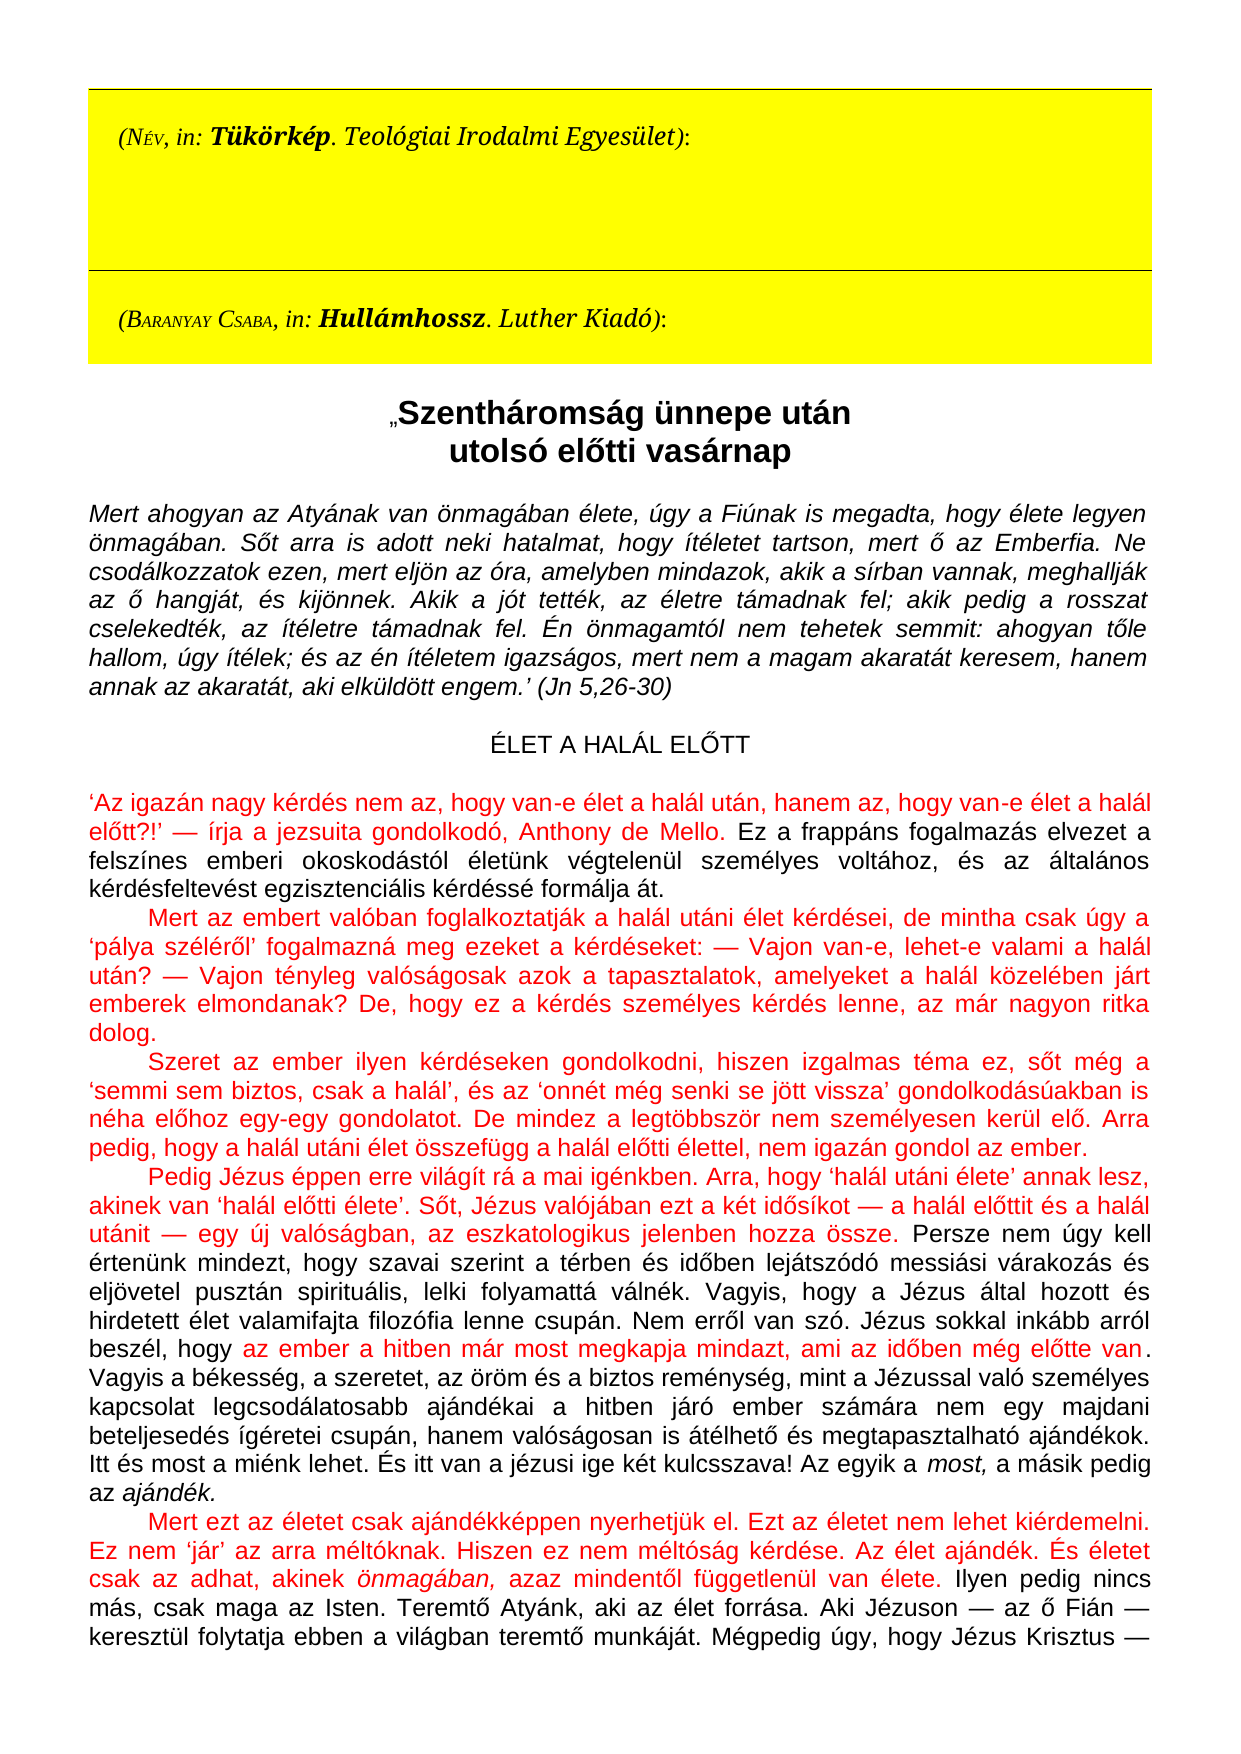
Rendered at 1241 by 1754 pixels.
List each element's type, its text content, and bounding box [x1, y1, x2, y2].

text (Baranyay Csaba, in: Hullámhossz. Luther Kiadó): [88, 271, 1152, 364]
text Mert ahogyan az Atyának van önmagában élete, úgy a Fiúnak is megadta, hogy élete legyen önmagában. Sőt arra is adott neki hatalmat, hogy ítéletet tartson, mert ő az Emberfia. Ne csodálkozzatok ezen, mert eljön az óra, amelyben mindazok, akik a sírban vannak, meghallják az ő hangját, és kijönnek. Akik a jót tették, az életre támadnak fel; akik pedig a rosszat cselekedték, az ítéletre támadnak fel. Én önmagamtól nem tehetek semmit: ahogyan tőle hallom, úgy ítélek; és az én ítéletem igazságos, mert nem a magam akaratát keresem, hanem annak az akaratát, aki elküldött engem.’ (Jn 5,26-30) [88, 499, 1152, 700]
text Szeret az ember ilyen kérdéseken gondolkodni, hiszen izgalmas téma ez, sőt még a ‘semmi sem biztos, csak a halál’, és az ‘onnét még senki se jött vissza’ gondolkodásúakban is néha előhoz egy-egy gondolatot. De mindez a legtöbbször nem személyesen kerül elő. Arra pedig, hogy a halál utáni élet összefügg a halál előtti élettel, nem igazán gondol az ember. [88, 1047, 1152, 1162]
text ÉLET A HALÁL ELŐTT [88, 730, 1152, 759]
text „Szentháromság ünnepe után utolsó előtti vasárnap [88, 394, 1152, 470]
text Mert ezt az életet csak ajándékképpen nyerhetjük el. Ezt az életet nem lehet kiérdemelni. Ez nem ‘jár’ az arra méltóknak. Hiszen ez nem méltóság kérdése. Az élet ajándék. És életet csak az adhat, akinek önmagában, azaz mindentől függetlenül van élete. Ilyen pedig nincs más, csak maga az Isten. Teremtő Atyánk, aki az élet forrása. Aki Jézuson — az ő Fián — keresztül folytatja ebben a világban teremtő munkáját. Mégpedig úgy, hogy Jézus Krisztus — [88, 1507, 1152, 1651]
text Mert az embert valóban foglalkoztatják a halál utáni élet kérdései, de mintha csak úgy a ‘pálya széléről’ fogalmazná meg ezeket a kérdéseket: — Vajon van‑e, lehet‑e valami a halál után? — Vajon tényleg valóságosak azok a tapasztalatok, amelyeket a halál közelében járt emberek elmondanak? De, hogy ez a kérdés személyes kérdés lenne, az már nagyon ritka dolog. [88, 903, 1152, 1047]
text (Név, in: Tükörkép. Teológiai Irodalmi Egyesület): [88, 90, 1152, 182]
text Pedig Jézus éppen erre világít rá a mai igénkben. Arra, hogy ‘halál utáni élete’ annak lesz, akinek van ‘halál előtti élete’. Sőt, Jézus valójában ezt a két idősíkot — a halál előttit és a halál utánit — egy új valóságban, az eszkatologikus jelenben hozza össze. Persze nem úgy kell értenünk mindezt, hogy szavai szerint a térben és időben lejátszódó messiási várakozás és eljövetel pusztán spirituális, lelki folyamattá válnék. Vagyis, hogy a Jézus által hozott és hirdetett élet valamifajta filozófia lenne csupán. Nem erről van szó. Jézus sokkal inkább arról beszél, hogy az ember a hitben már most megkapja mindazt, ami az időben még előtte van. Vagyis a békesség, a szeretet, az öröm és a biztos reménység, mint a Jézussal való személyes kapcsolat legcsodálatosabb ajándékai a hitben járó ember számára nem egy majdani beteljesedés ígéretei csupán, hanem valóságosan is átélhető és megtapasztalható ajándékok. Itt és most a miénk lehet. És itt van a jézusi ige két kulcsszava! Az egyik a most, a másik pedig az ajándék. [88, 1162, 1152, 1507]
text ‘Az igazán nagy kérdés nem az, hogy van‑e élet a halál után, hanem az, hogy van‑e élet a halál előtt?!’ — írja a jezsuita gondolkodó, Anthony de Mello. Ez a frappáns fogalmazás elvezet a felszínes emberi okoskodástól életünk végtelenül személyes voltához, és az általános kérdésfeltevést egzisztenciális kérdéssé formálja át. [88, 788, 1152, 903]
